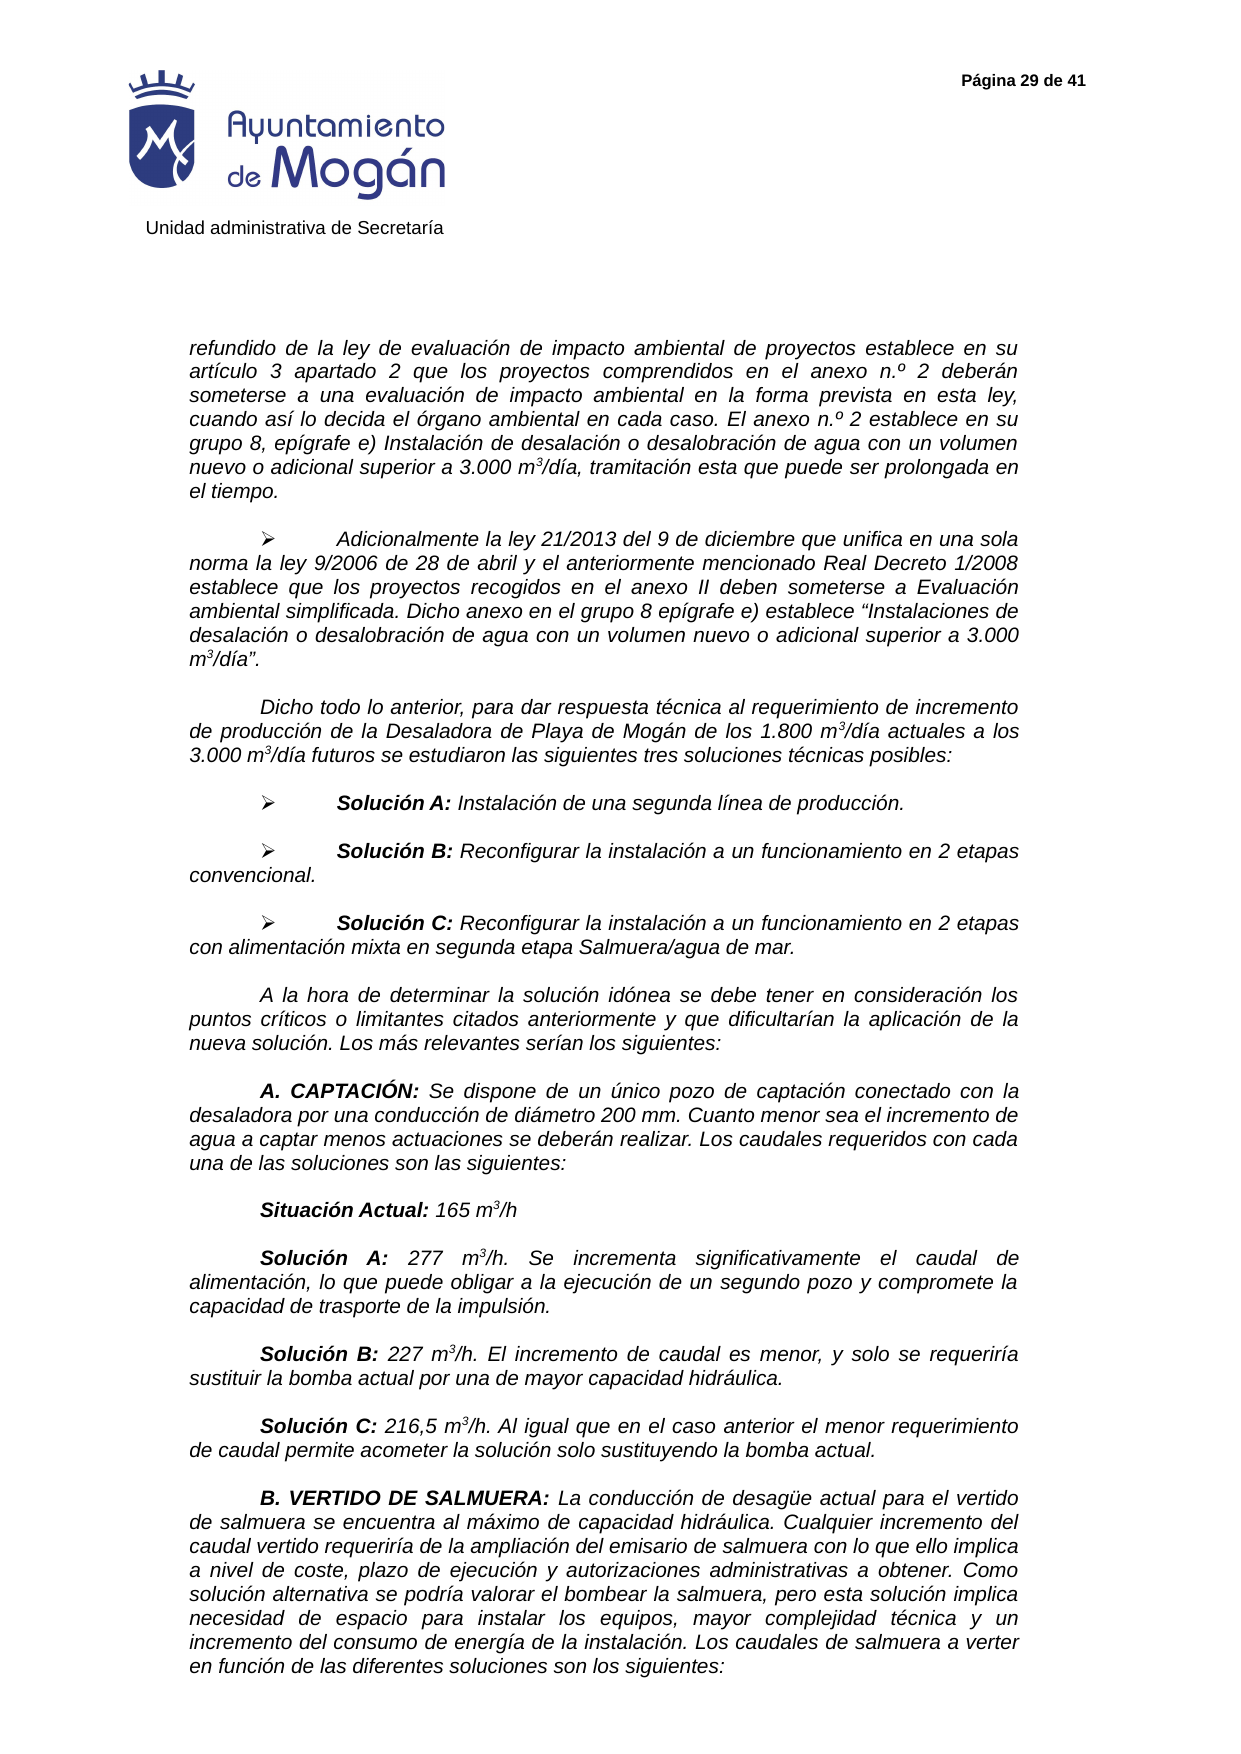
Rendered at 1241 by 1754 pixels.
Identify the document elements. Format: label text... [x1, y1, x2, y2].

text Solución B: 227 m3/h. El incremento de caudal es menor, y solo se requeriría sustituir la bomba actual por una de mayor capacidad hidráulica. [189, 1342, 1022, 1390]
list Solución A: Instalación de una segunda línea de producción. [189, 791, 1022, 815]
text B. VERTIDO DE SALMUERA: La conducción de desagüe actual para el vertido de salmuera se encuentra al máximo de capacidad hidráulica. Cualquier incremento del caudal vertido requeriría de la ampliación del emisario de salmuera con lo que ello implica a nivel de coste, plazo de ejecución y autorizaciones administrativas a obtener. Como solución alternativa se podría valorar el bombear la salmuera, pero esta solución implica necesidad de espacio para instalar los equipos, mayor complejidad técnica y un incremento del consumo de energía de la instalación. Los caudales de salmuera a verter en función de las diferentes soluciones son los siguientes: [189, 1486, 1022, 1677]
list refundido de la ley de evaluación de impacto ambiental de proyectos establece en su artículo 3 apartado 2 que los proyectos comprendidos en el anexo n.º 2 deberán someterse a una evaluación de impacto ambiental en la forma prevista en esta ley, cuando así lo decida el órgano ambiental en cada caso. El anexo n.º 2 establece en su grupo 8, epígrafe e) Instalación de desalación o desalobración de agua con un volumen nuevo o adicional superior a 3.000 m3/día, tramitación esta que puede ser prolongada en el tiempo. [189, 335, 1022, 503]
text A la hora de determinar la solución idónea se debe tener en consideración los puntos críticos o limitantes citados anteriormente y que dificultarían la aplicación de la nueva solución. Los más relevantes serían los siguientes: [189, 983, 1022, 1054]
list Solución C: Reconfigurar la instalación a un funcionamiento en 2 etapas con alimentación mixta en segunda etapa Salmuera/agua de mar. [189, 911, 1022, 959]
text Solución C: 216,5 m3/h. Al igual que en el caso anterior el menor requerimiento de caudal permite acometer la solución solo sustituyendo la bomba actual. [189, 1414, 1022, 1462]
list Solución B: Reconfigurar la instalación a un funcionamiento en 2 etapas convencional. [189, 839, 1022, 887]
text Dicho todo lo anterior, para dar respuesta técnica al requerimiento de incremento de producción de la Desaladora de Playa de Mogán de los 1.800 m3/día actuales a los 3.000 m3/día futuros se estudiaron las siguientes tres soluciones técnicas posibles: [189, 695, 1022, 767]
picture [128, 70, 445, 206]
text Solución A: 277 m3/h. Se incrementa significativamente el caudal de alimentación, lo que puede obligar a la ejecución de un segundo pozo y compromete la capacidad de trasporte de la impulsión. [189, 1246, 1022, 1318]
list Adicionalmente la ley 21/2013 del 9 de diciembre que unifica en una sola norma la ley 9/2006 de 28 de abril y el anteriormente mencionado Real Decreto 1/2008 establece que los proyectos recogidos en el anexo II deben someterse a Evaluación ambiental simplificada. Dicho anexo en el grupo 8 epígrafe e) establece “Instalaciones de desalación o desalobración de agua con un volumen nuevo o adicional superior a 3.000 m3/día”. [189, 527, 1022, 671]
text Situación Actual: 165 m3/h [189, 1198, 1022, 1222]
text A. CAPTACIÓN: Se dispone de un único pozo de captación conectado con la desaladora por una conducción de diámetro 200 mm. Cuanto menor sea el incremento de agua a captar menos actuaciones se deberán realizar. Los caudales requeridos con cada una de las soluciones son las siguientes: [189, 1078, 1022, 1174]
